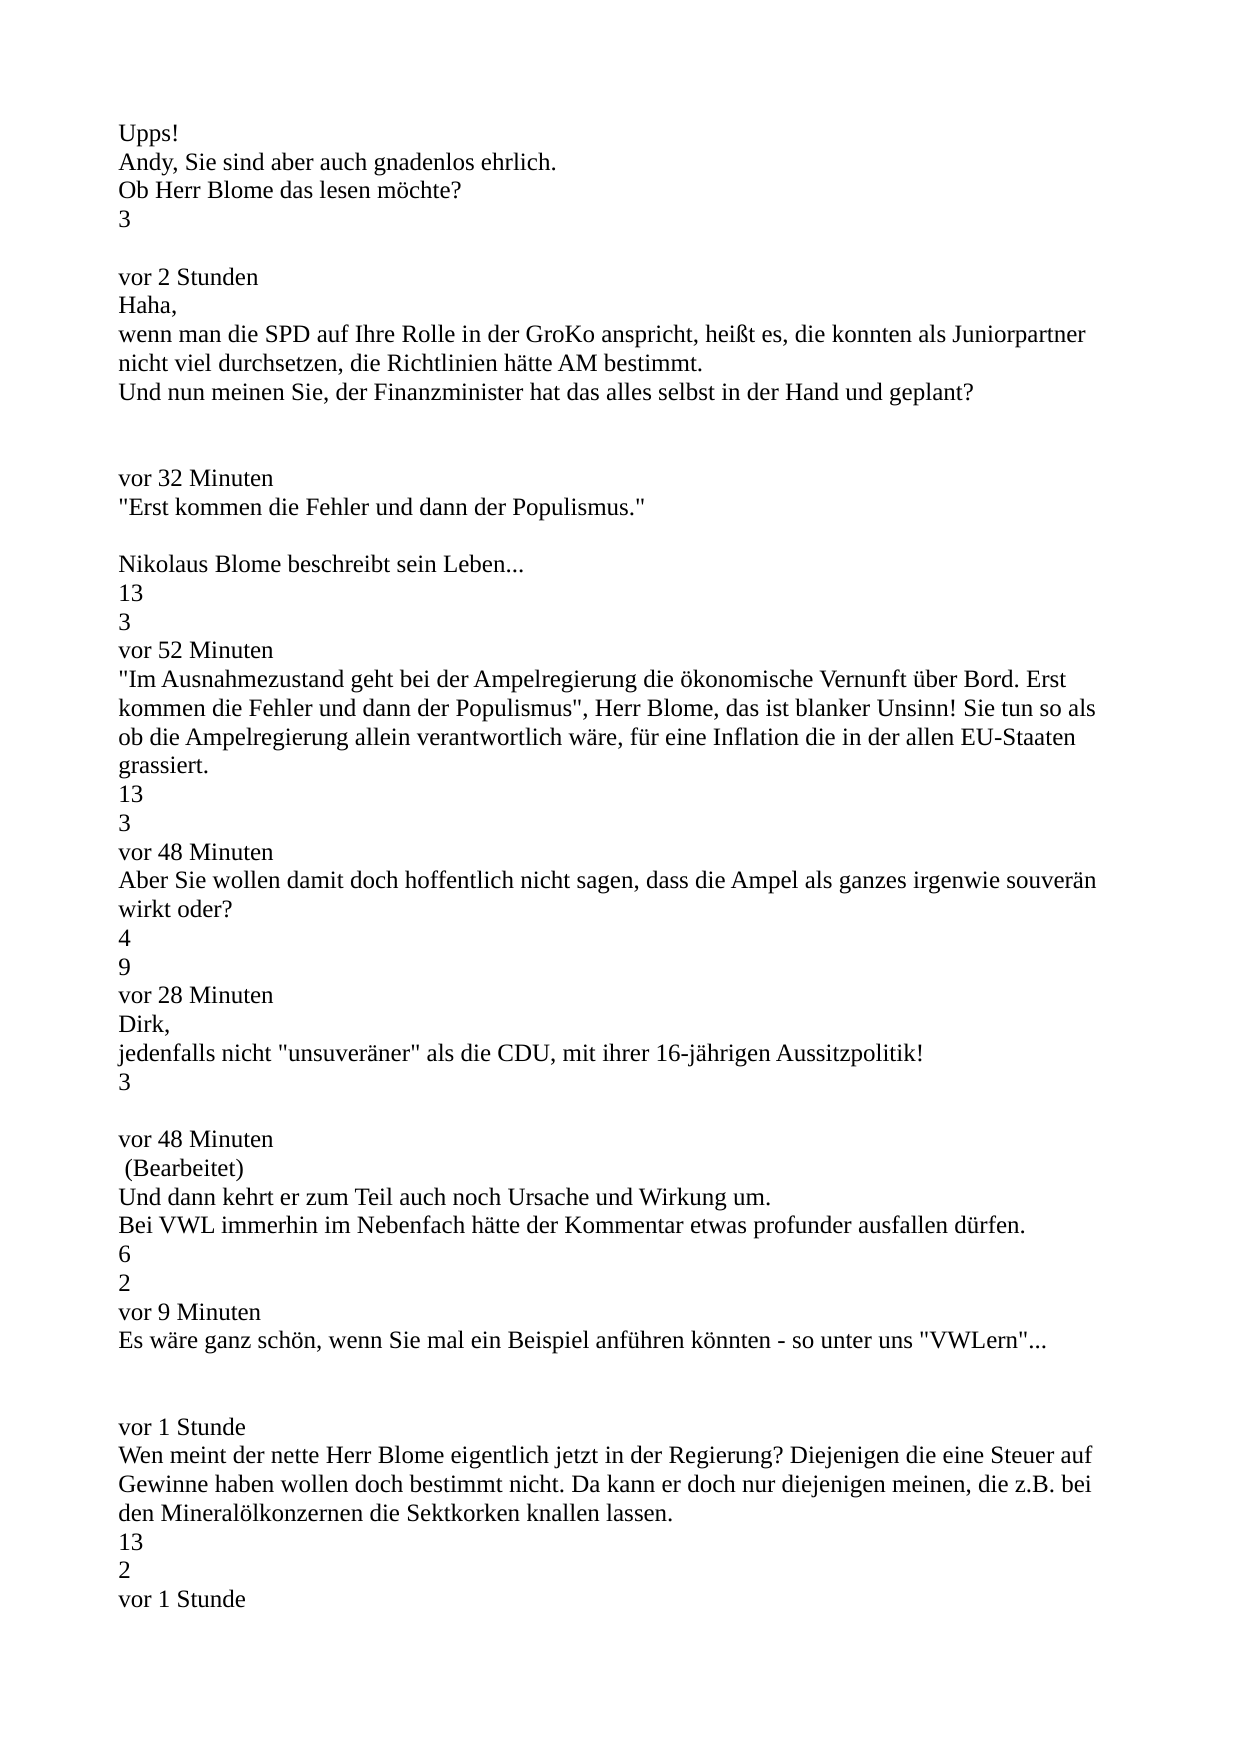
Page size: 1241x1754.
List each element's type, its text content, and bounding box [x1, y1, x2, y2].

text vor 48 Minuten [118, 837, 1122, 866]
text "Erst kommen die Fehler und dann der Populismus." [118, 492, 1122, 521]
text 3 [118, 607, 1122, 636]
text vor 1 Stunde [118, 1584, 1122, 1613]
text 2 [118, 1268, 1122, 1297]
text 3 [118, 808, 1122, 837]
text vor 9 Minuten [118, 1297, 1122, 1326]
text Upps! [118, 118, 1122, 147]
text Bei VWL immerhin im Nebenfach hätte der Kommentar etwas profunder ausfallen dürfen. [118, 1211, 1122, 1239]
text 13 [118, 779, 1122, 808]
text Es wäre ganz schön, wenn Sie mal ein Beispiel anführen könnten - so unter uns "VWLern"... [118, 1326, 1122, 1354]
text Und dann kehrt er zum Teil auch noch Ursache und Wirkung um. [118, 1182, 1122, 1211]
text Wen meint der nette Herr Blome eigentlich jetzt in der Regierung? Diejenigen die eine Steuer auf Gewinne haben wollen doch bestimmt nicht. Da kann er doch nur diejenigen meinen, die z.B. bei den Mineralölkonzernen die Sektkorken knallen lassen. [118, 1441, 1122, 1527]
text "Im Ausnahmezustand geht bei der Ampelregierung die ökonomische Vernunft über Bord. Erst kommen die Fehler und dann der Populismus", Herr Blome, das ist blanker Unsinn! Sie tun so als ob die Ampelregierung allein verantwortlich wäre, für eine Inflation die in der allen EU-Staaten grassiert. [118, 664, 1122, 779]
text 9 [118, 952, 1122, 981]
text 3 [118, 204, 1122, 233]
text 13 [118, 578, 1122, 607]
text 3 [118, 1067, 1122, 1096]
text Und nun meinen Sie, der Finanzminister hat das alles selbst in der Hand und geplant? [118, 377, 1122, 406]
text 4 [118, 923, 1122, 952]
text 13 [118, 1527, 1122, 1556]
text vor 48 Minuten [118, 1124, 1122, 1153]
text vor 28 Minuten [118, 981, 1122, 1009]
text vor 1 Stunde [118, 1412, 1122, 1441]
text Aber Sie wollen damit doch hoffentlich nicht sagen, dass die Ampel als ganzes irgenwie souverän wirkt oder? [118, 866, 1122, 923]
text jedenfalls nicht "unsuveräner" als die CDU, mit ihrer 16-jährigen Aussitzpolitik! [118, 1038, 1122, 1067]
text vor 2 Stunden [118, 262, 1122, 291]
text Nikolaus Blome beschreibt sein Leben... [118, 549, 1122, 578]
text 2 [118, 1556, 1122, 1584]
text (Bearbeitet) [118, 1153, 1122, 1182]
text vor 32 Minuten [118, 463, 1122, 492]
text Ob Herr Blome das lesen möchte? [118, 176, 1122, 204]
text vor 52 Minuten [118, 636, 1122, 664]
text 6 [118, 1239, 1122, 1268]
text wenn man die SPD auf Ihre Rolle in der GroKo anspricht, heißt es, die konnten als Juniorpartner nicht viel durchsetzen, die Richtlinien hätte AM bestimmt. [118, 319, 1122, 377]
text Andy, Sie sind aber auch gnadenlos ehrlich. [118, 147, 1122, 176]
text Haha, [118, 291, 1122, 319]
text Dirk, [118, 1009, 1122, 1038]
